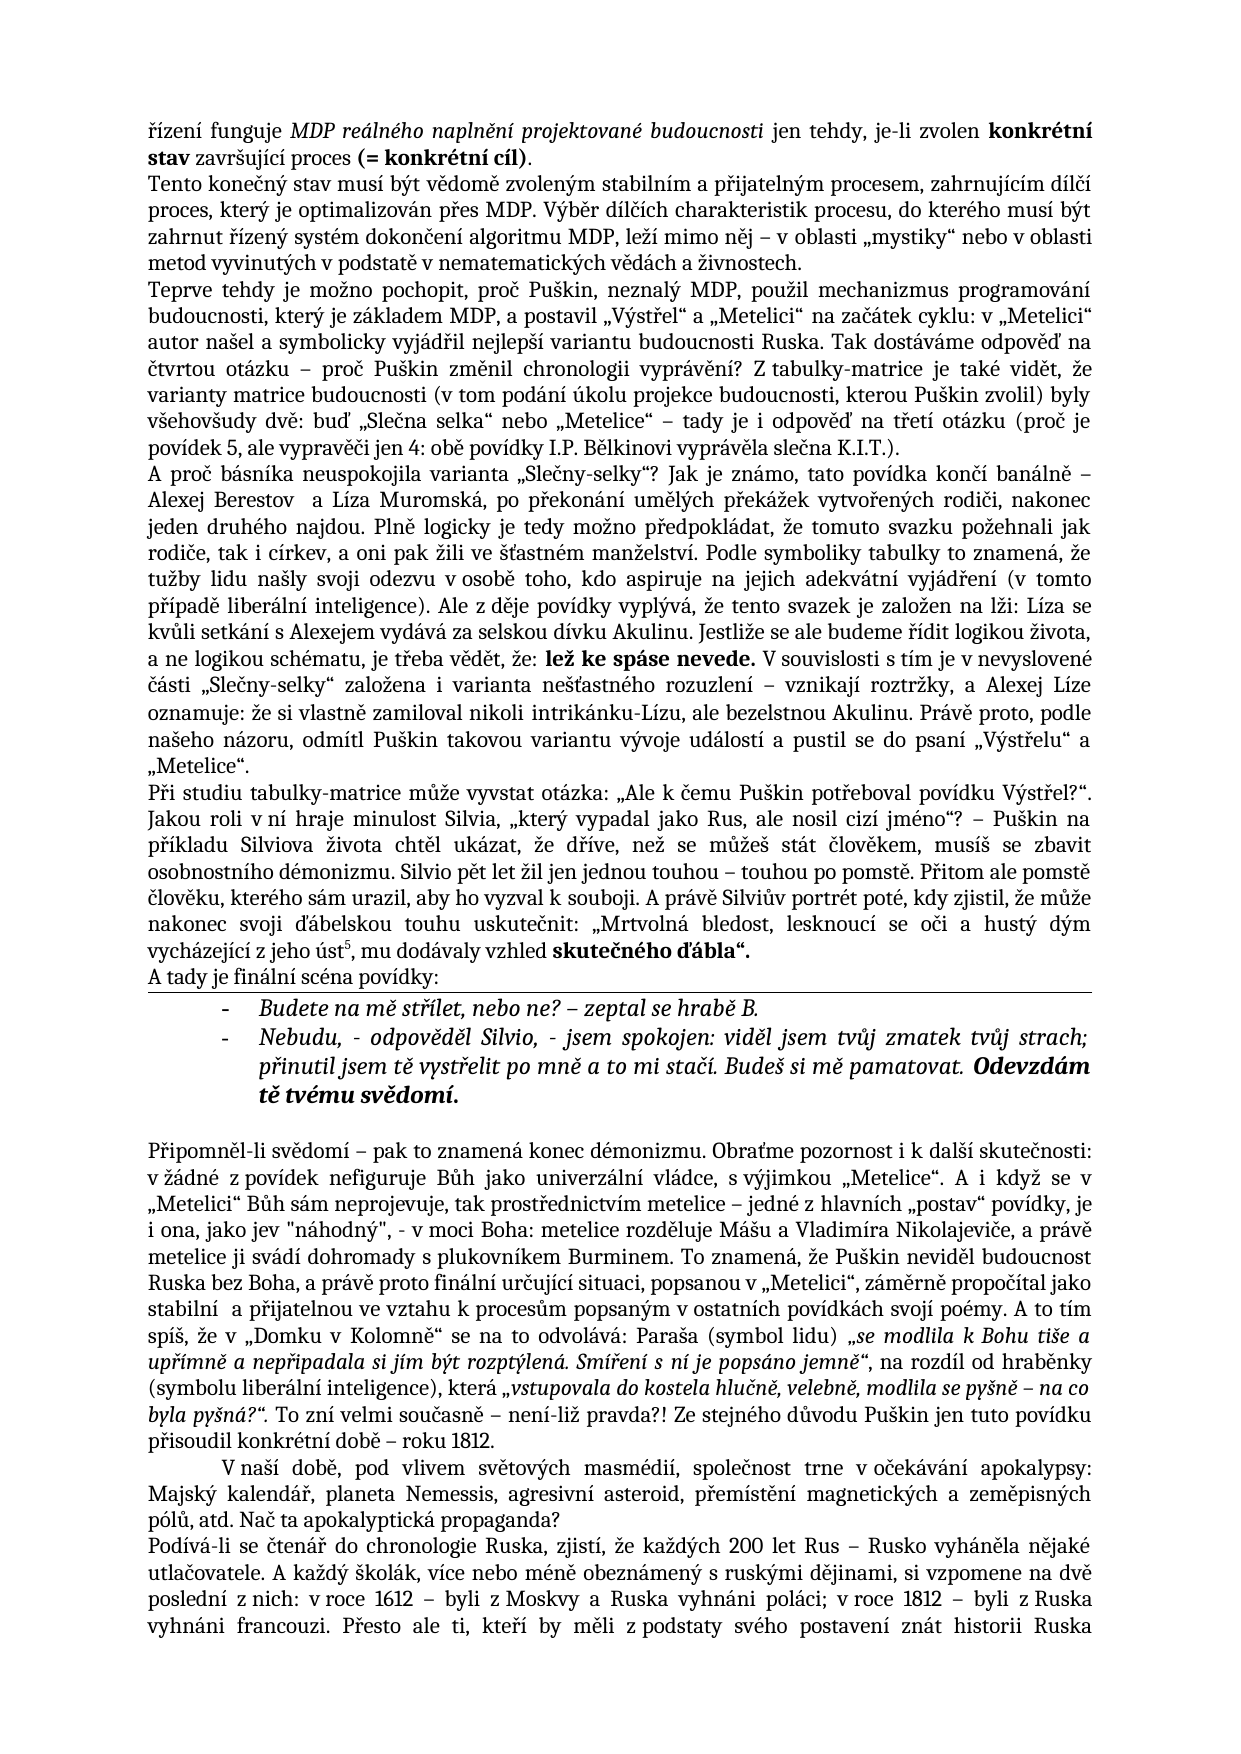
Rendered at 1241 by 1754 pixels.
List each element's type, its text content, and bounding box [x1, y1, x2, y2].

text Připomněl-li svědomí – pak to znamená konec démonizmu. Obraťme pozornost i k další skutečnosti: v žádné z povídek nefiguruje Bůh jako univerzální vládce, s výjimkou „Metelice“. A i když se v „Metelici“ Bůh sám neprojevuje, tak prostřednictvím metelice – jedné z hlavních „postav“ povídky, je i ona, jako jev "náhodný", - v moci Boha: metelice rozděluje Mášu a Vladimíra Nikolajeviče, a právě metelice ji svádí dohromady s plukovníkem Burminem. To znamená, že Puškin neviděl budoucnost Ruska bez Boha, a právě proto finální určující situaci, popsanou v „Metelici“, záměrně propočítal jako stabilní a přijatelnou ve vztahu k procesům popsaným v ostatních povídkách svojí poémy. A to tím spíš, že v „Domku v Kolomně“ se na to odvolává: Paraša (symbol lidu) „se modlila k Bohu tiše a upřímně a nepřipadala si jím být rozptýlená. Smíření s ní je popsáno jemně“, na rozdíl od hraběnky (symbolu liberální inteligence), která „vstupovala do kostela hlučně, velebně, modlila se pyšně – na co byla pyšná?“. To zní velmi současně – není-liž pravda?! Ze stejného důvodu Puškin jen tuto povídku přisoudil konkrétní době – roku 1812. [148, 1138, 1092, 1454]
list Budete na mě střílet, nebo ne? – zeptal se hrabě B. [221, 993, 1092, 1023]
text Teprve tehdy je možno pochopit, proč Puškin, neznalý MDP, použil mechanizmus programování budoucnosti, který je základem MDP, a postavil „Výstřel“ a „Metelici“ na začátek cyklu: v „Metelici“ autor našel a symbolicky vyjádřil nejlepší variantu budoucnosti Ruska. Tak dostáváme odpověď na čtvrtou otázku – proč Puškin změnil chronologii vyprávění? Z tabulky-matrice je také vidět, že varianty matrice budoucnosti (v tom podání úkolu projekce budoucnosti, kterou Puškin zvolil) byly všehovšudy dvě: buď „Slečna selka“ nebo „Metelice“ – tady je i odpověď na třetí otázku (proč je povídek 5, ale vypravěči jen 4: obě povídky I.P. Bělkinovi vyprávěla slečna K.I.T.). [148, 276, 1092, 461]
text Tento konečný stav musí být vědomě zvoleným stabilním a přijatelným procesem, zahrnujícím dílčí proces, který je optimalizován přes MDP. Výběr dílčích charakteristik procesu, do kterého musí být zahrnut řízený systém dokončení algoritmu MDP, leží mimo něj – v oblasti „mystiky“ nebo v oblasti metod vyvinutých v podstatě v nematematických vědách a živnostech. [148, 171, 1092, 276]
text Při studiu tabulky-matrice může vyvstat otázka: „Ale k čemu Puškin potřeboval povídku Výstřel?“. Jakou roli v ní hraje minulost Silvia, „který vypadal jako Rus, ale nosil cizí jméno“? – Puškin na příkladu Silviova života chtěl ukázat, že dříve, než se můžeš stát člověkem, musíš se zbavit osobnostního démonizmu. Silvio pět let žil jen jednou touhou – touhou po pomstě. Přitom ale pomstě člověku, kterého sám urazil, aby ho vyzval k souboji. A právě Silviův portrét poté, kdy zjistil, že může nakonec svoji ďábelskou touhu uskutečnit: „Mrtvolná bledost, lesknoucí se oči a hustý dým vycházející z jeho úst5, mu dodávaly vzhled skutečného ďábla“. [148, 779, 1092, 964]
text V naší době, pod vlivem světových masmédií, společnost trne v očekávání apokalypsy: Majský kalendář, planeta Nemessis, agresivní asteroid, přemístění magnetických a zeměpisných pólů, atd. Nač ta apokalyptická propaganda? [148, 1454, 1092, 1533]
text řízení funguje MDP reálného naplnění projektované budoucnosti jen tehdy, je-li zvolen konkrétní stav završující proces (= konkrétní cíl). [148, 118, 1092, 171]
text A proč básníka neuspokojila varianta „Slečny-selky“? Jak je známo, tato povídka končí banálně – Alexej Berestov a Líza Muromská, po překonání umělých překážek vytvořených rodiči, nakonec jeden druhého najdou. Plně logicky je tedy možno předpokládat, že tomuto svazku požehnali jak rodiče, tak i církev, a oni pak žili ve šťastném manželství. Podle symboliky tabulky to znamená, že tužby lidu našly svoji odezvu v osobě toho, kdo aspiruje na jejich adekvátní vyjádření (v tomto případě liberální inteligence). Ale z děje povídky vyplývá, že tento svazek je založen na lži: Líza se kvůli setkání s Alexejem vydává za selskou dívku Akulinu. Jestliže se ale budeme řídit logikou života, a ne logikou schématu, je třeba vědět, že: lež ke spáse nevede. V souvislosti s tím je v nevyslovené části „Slečny-selky“ založena i varianta nešťastného rozuzlení – vznikají roztržky, a Alexej Líze oznamuje: že si vlastně zamiloval nikoli intrikánku-Lízu, ale bezelstnou Akulinu. Právě proto, podle našeho názoru, odmítl Puškin takovou variantu vývoje událostí a pustil se do psaní „Výstřelu“ a „Metelice“. [148, 461, 1092, 779]
text Podívá-li se čtenář do chronologie Ruska, zjistí, že každých 200 let Rus – Rusko vyháněla nějaké utlačovatele. A každý školák, více nebo méně obeznámený s ruskými dějinami, si vzpomene na dvě poslední z nich: v roce 1612 – byli z Moskvy a Ruska vyhnáni poláci; v roce 1812 – byli z Ruska vyhnáni francouzi. Přesto ale ti, kteří by měli z podstaty svého postavení znát historii Ruska [148, 1533, 1092, 1639]
list Nebudu, - odpověděl Silvio, - jsem spokojen: viděl jsem tvůj zmatek tvůj strach; přinutil jsem tě vystřelit po mně a to mi stačí. Budeš si mě pamatovat. Odevzdám tě tvému svědomí. [221, 1023, 1092, 1109]
text A tady je finální scéna povídky: [148, 964, 1092, 992]
